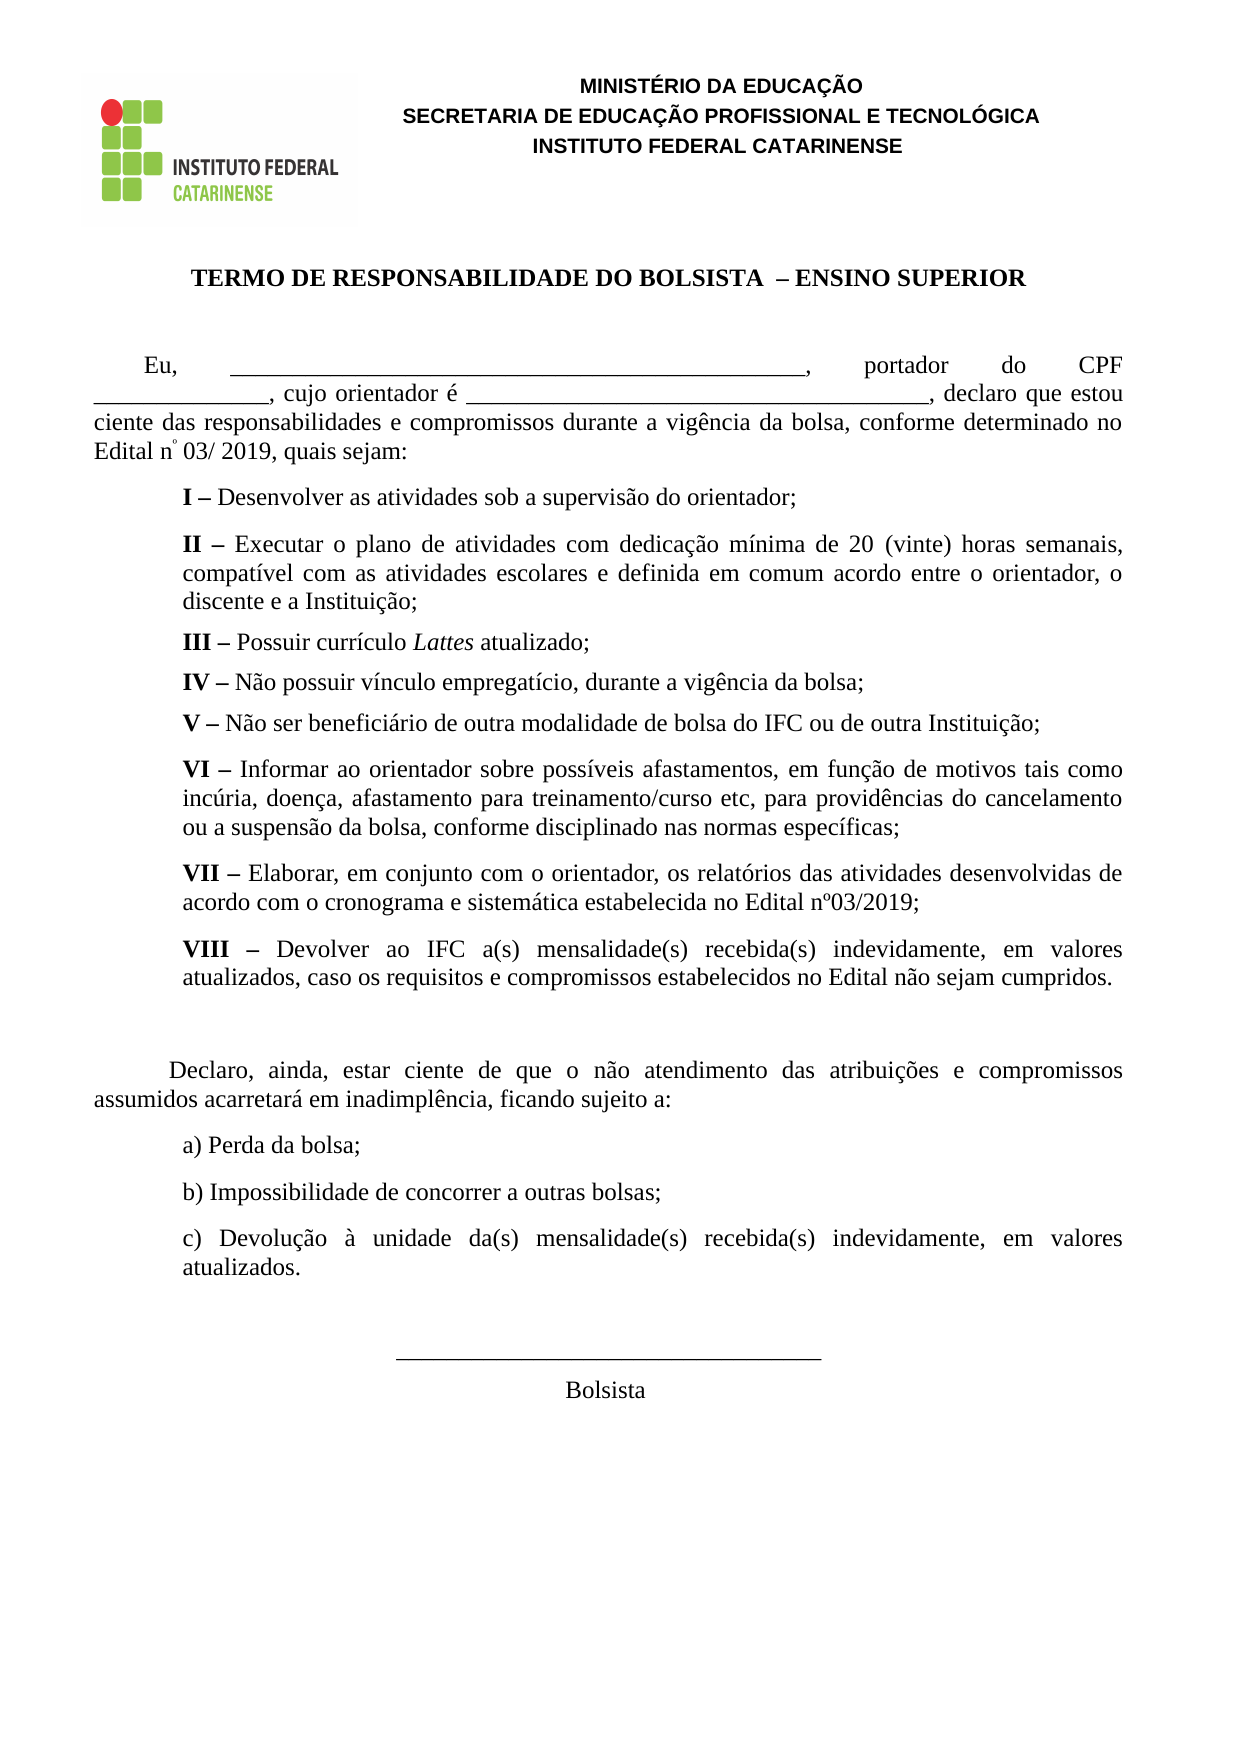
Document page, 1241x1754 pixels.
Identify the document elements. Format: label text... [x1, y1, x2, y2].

text VII – Elaborar, em conjunto com o orientador, os relatórios das atividades desenvolvidas de acordo com o cronograma e sistemática estabelecida no Edital nº03/2019; [182, 858, 1123, 916]
picture [80, 73, 358, 227]
text TERMO DE RESPONSABILIDADE DO BOLSISTA – ENSINO SUPERIOR [94, 263, 1123, 292]
text Declaro, ainda, estar ciente de que o não atendimento das atribuições e compromissos assumidos acarretará em inadimplência, ficando sujeito a: [94, 1055, 1123, 1113]
text VI – Informar ao orientador sobre possíveis afastamentos, em função de motivos tais como incúria, doença, afastamento para treinamento/curso etc, para providências do cancelamento ou a suspensão da bolsa, conforme disciplinado nas normas específicas; [182, 754, 1123, 841]
text IV – Não possuir vínculo empregatício, durante a vigência da bolsa; [182, 667, 1123, 696]
text VIII – Devolver ao IFC a(s) mensalidade(s) recebida(s) indevidamente, em valores atualizados, caso os requisitos e compromissos estabelecidos no Edital não sejam cumpridos. [182, 934, 1123, 991]
text b) Impossibilidade de concorrer a outras bolsas; [182, 1177, 1123, 1206]
text III – Possuir currículo Lattes atualizado; [182, 627, 1123, 656]
text __________________________________ [94, 1334, 1123, 1363]
text V – Não ser beneficiário de outra modalidade de bolsa do IFC ou de outra Instituição; [182, 708, 1123, 737]
text c) Devolução à unidade da(s) mensalidade(s) recebida(s) indevidamente, em valores atualizados. [182, 1223, 1123, 1281]
text Eu, ______________________________________________, portador do CPF ______________, cujo orientador é _____________________________________, declaro que estou ciente das responsabilidades e compromissos durante a vigência da bolsa, conforme determinado no Edital nº 03/ 2019, quais sejam: [94, 350, 1123, 465]
text Bolsista [94, 1375, 1123, 1404]
text I – Desenvolver as atividades sob a supervisão do orientador; [182, 482, 1123, 511]
text a) Perda da bolsa; [182, 1131, 1123, 1159]
text II – Executar o plano de atividades com dedicação mínima de 20 (vinte) horas semanais, compatível com as atividades escolares e definida em comum acordo entre o orientador, o discente e a Instituição; [182, 529, 1123, 615]
